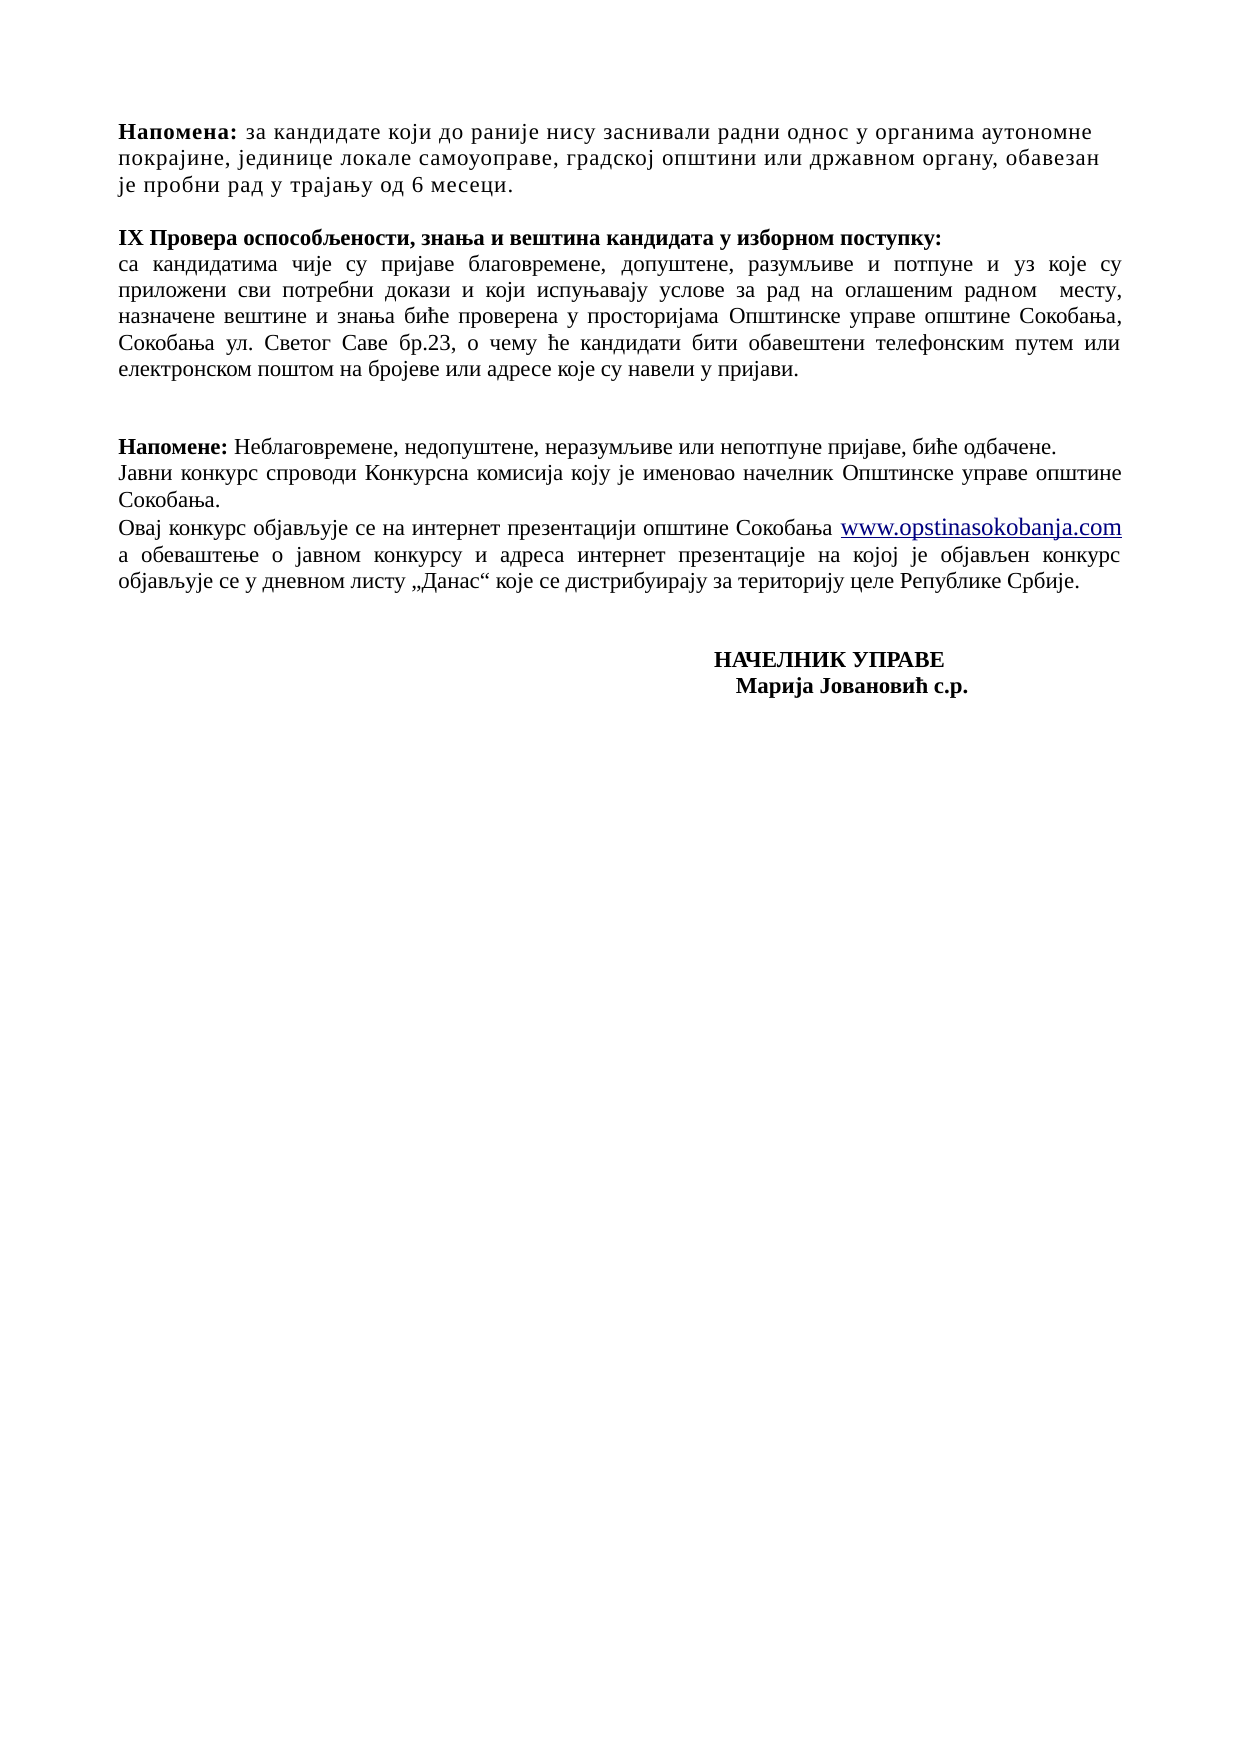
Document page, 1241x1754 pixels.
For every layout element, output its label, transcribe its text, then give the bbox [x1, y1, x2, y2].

text Овај конкурс објављује се на интернет презентацији општине Сокобања www.opstinasokobanja.com а обеваштење о јавном конкурсу и адреса интернет презентације на којој је објављен конкурс објављује се у дневном листу „Данас“ које се дистрибуирају за територију целе Републике Србије. [118, 512, 1122, 593]
text Марија Јовановић с.р. [118, 673, 1122, 699]
text НАЧЕЛНИК УПРАВЕ [118, 646, 1122, 673]
text Јавни конкурс спроводи Конкурсна комисија коју је именовао начелник Општинске управе општине Сокобања. [118, 459, 1122, 512]
text Напомена: за кандидате који до раније нису заснивали радни однос у органима аутономне покрајине, јединице локале самоуоправе, градској општини или државном органу, обавезан је пробни рад у трајању од 6 месеци. [118, 118, 1122, 197]
text са кандидатима чије су пријаве благовремене, допуштене, разумљиве и потпуне и уз које су приложени сви потребни докази и који испуњавају услове за рад на оглашеним радном месту, назначене вештине и знања биће проверена у просторијама Општинске управе општине Сокобања, Сокобања ул. Светог Саве бр.23, о чему ће кандидати бити обавештени телефонским путем или електронском поштом на бројеве или адресе које су навели у пријави. [118, 250, 1122, 382]
text Напомене: Неблаговремене, недопуштене, неразумљиве или непотпуне пријаве, биће одбачене. [118, 433, 1122, 459]
text IX Провера оспособљености, знања и вештина кандидата у изборном поступку: [118, 223, 1122, 250]
